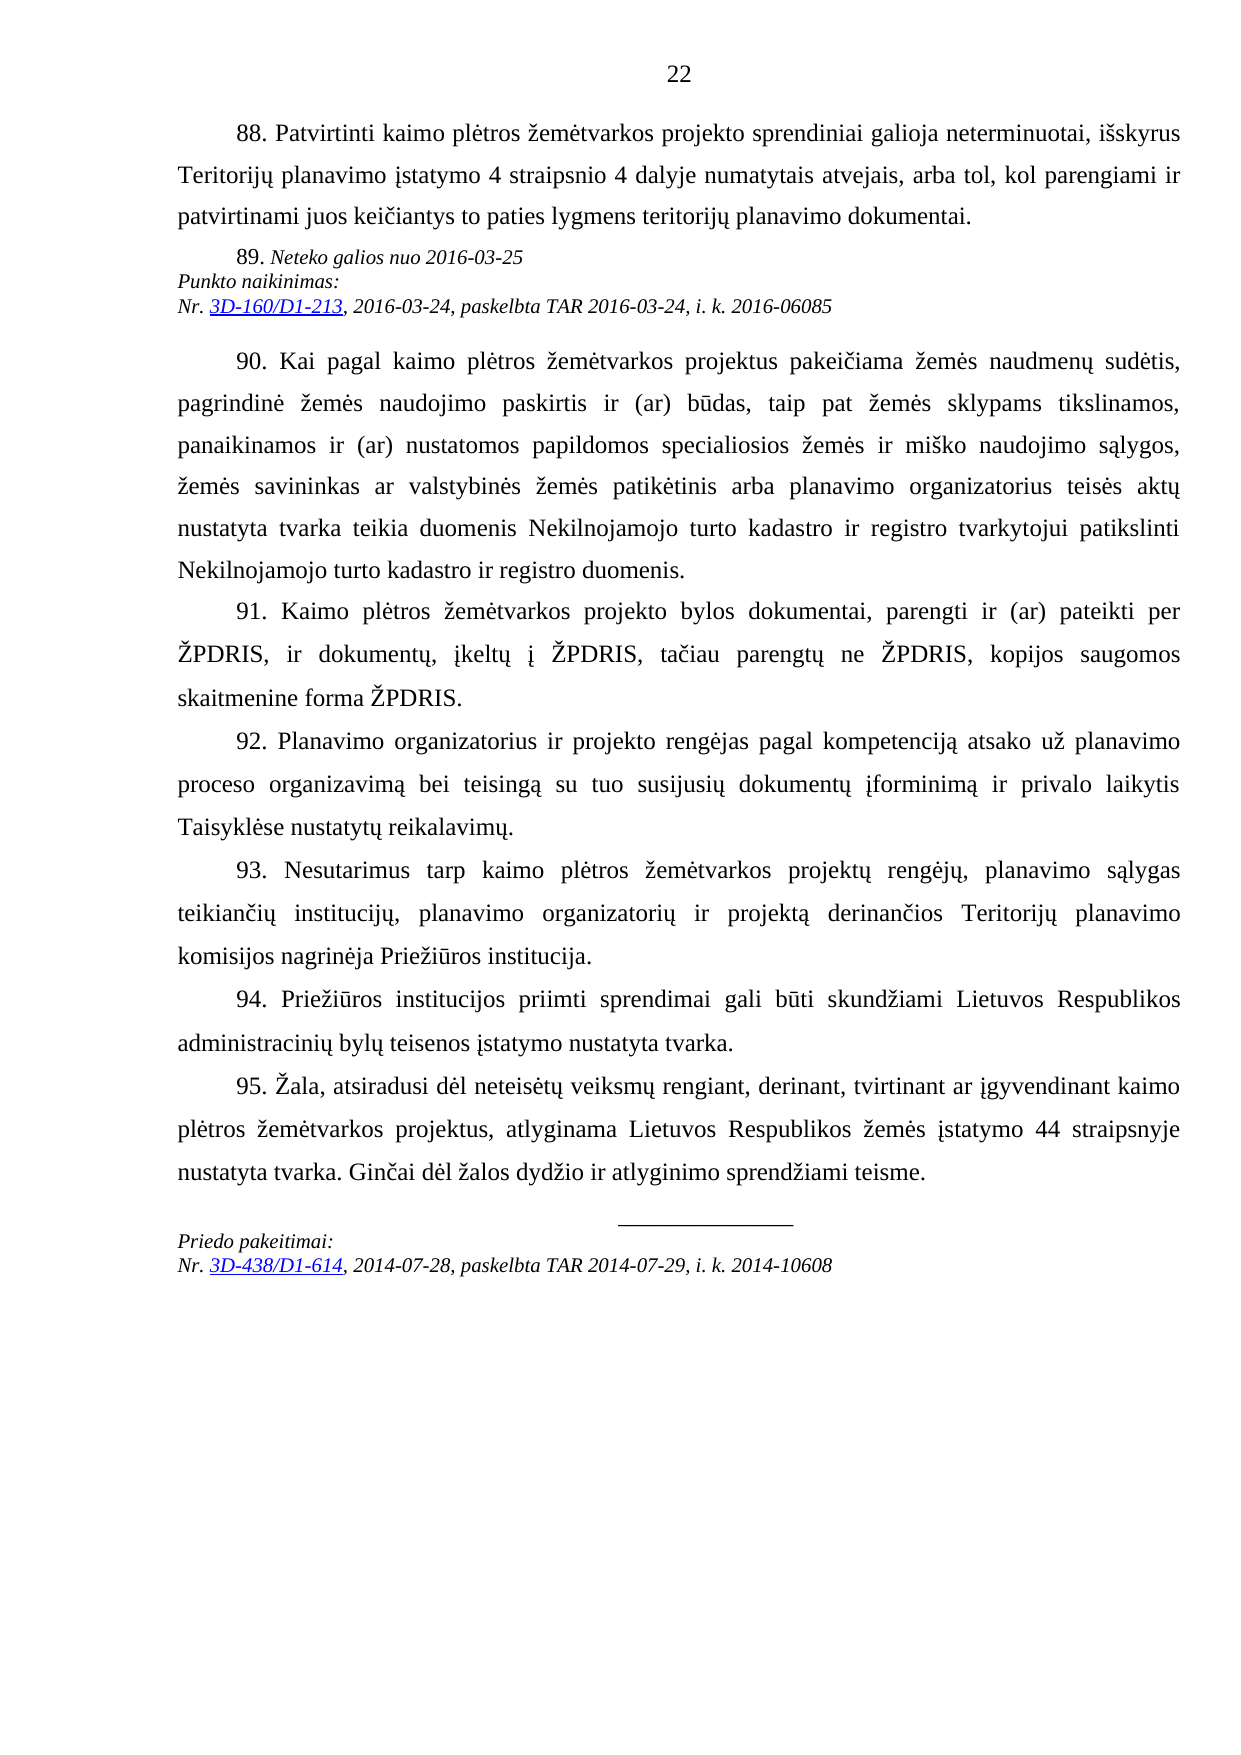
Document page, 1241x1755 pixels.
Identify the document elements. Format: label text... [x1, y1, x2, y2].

text 93. Nesutarimus tarp kaimo plėtros žemėtvarkos projektų rengėjų, planavimo sąlygas teikiančių institucijų, planavimo organizatorių ir projektą derinančios Teritorijų planavimo komisijos nagrinėja Priežiūros institucija. [177, 855, 1181, 970]
text Punkto naikinimas: [177, 269, 1181, 293]
text 94. Priežiūros institucijos priimti sprendimai gali būti skundžiami Lietuvos Respublikos administracinių bylų teisenos įstatymo nustatyta tvarka. [177, 984, 1181, 1056]
text Nr. 3D-438/D1-614, 2014-07-28, paskelbta TAR 2014-07-29, i. k. 2014-10608 [177, 1253, 1181, 1277]
text 88. Patvirtinti kaimo plėtros žemėtvarkos projekto sprendiniai galioja neterminuotai, išskyrus Teritorijų planavimo įstatymo 4 straipsnio 4 dalyje numatytais atvejais, arba tol, kol parengiami ir patvirtinami juos keičiantys to paties lygmens teritorijų planavimo dokumentai. [177, 118, 1181, 230]
text ______________ [177, 1200, 1181, 1229]
text 89. Neteko galios nuo 2016-03-25 [177, 243, 1181, 269]
text 90. Kai pagal kaimo plėtros žemėtvarkos projektus pakeičiama žemės naudmenų sudėtis, pagrindinė žemės naudojimo paskirtis ir (ar) būdas, taip pat žemės sklypams tikslinamos, panaikinamos ir (ar) nustatomos papildomos specialiosios žemės ir miško naudojimo sąlygos, žemės savininkas ar valstybinės žemės patikėtinis arba planavimo organizatorius teisės aktų nustatyta tvarka teikia duomenis Nekilnojamojo turto kadastro ir registro tvarkytojui patikslinti Nekilnojamojo turto kadastro ir registro duomenis. [177, 346, 1181, 583]
text 95. Žala, atsiradusi dėl neteisėtų veiksmų rengiant, derinant, tvirtinant ar įgyvendinant kaimo plėtros žemėtvarkos projektus, atlyginama Lietuvos Respublikos žemės įstatymo 44 straipsnyje nustatyta tvarka. Ginčai dėl žalos dydžio ir atlyginimo sprendžiami teisme. [177, 1071, 1181, 1186]
text 91. Kaimo plėtros žemėtvarkos projekto bylos dokumentai, parengti ir (ar) pateikti per ŽPDRIS, ir dokumentų, įkeltų į ŽPDRIS, tačiau parengtų ne ŽPDRIS, kopijos saugomos skaitmenine forma ŽPDRIS. [177, 596, 1181, 711]
text 92. Planavimo organizatorius ir projekto rengėjas pagal kompetenciją atsako už planavimo proceso organizavimą bei teisingą su tuo susijusių dokumentų įforminimą ir privalo laikytis Taisyklėse nustatytų reikalavimų. [177, 726, 1181, 841]
text Priedo pakeitimai: [177, 1229, 1181, 1253]
text Nr. 3D-160/D1-213, 2016-03-24, paskelbta TAR 2016-03-24, i. k. 2016-06085 [177, 293, 1181, 318]
